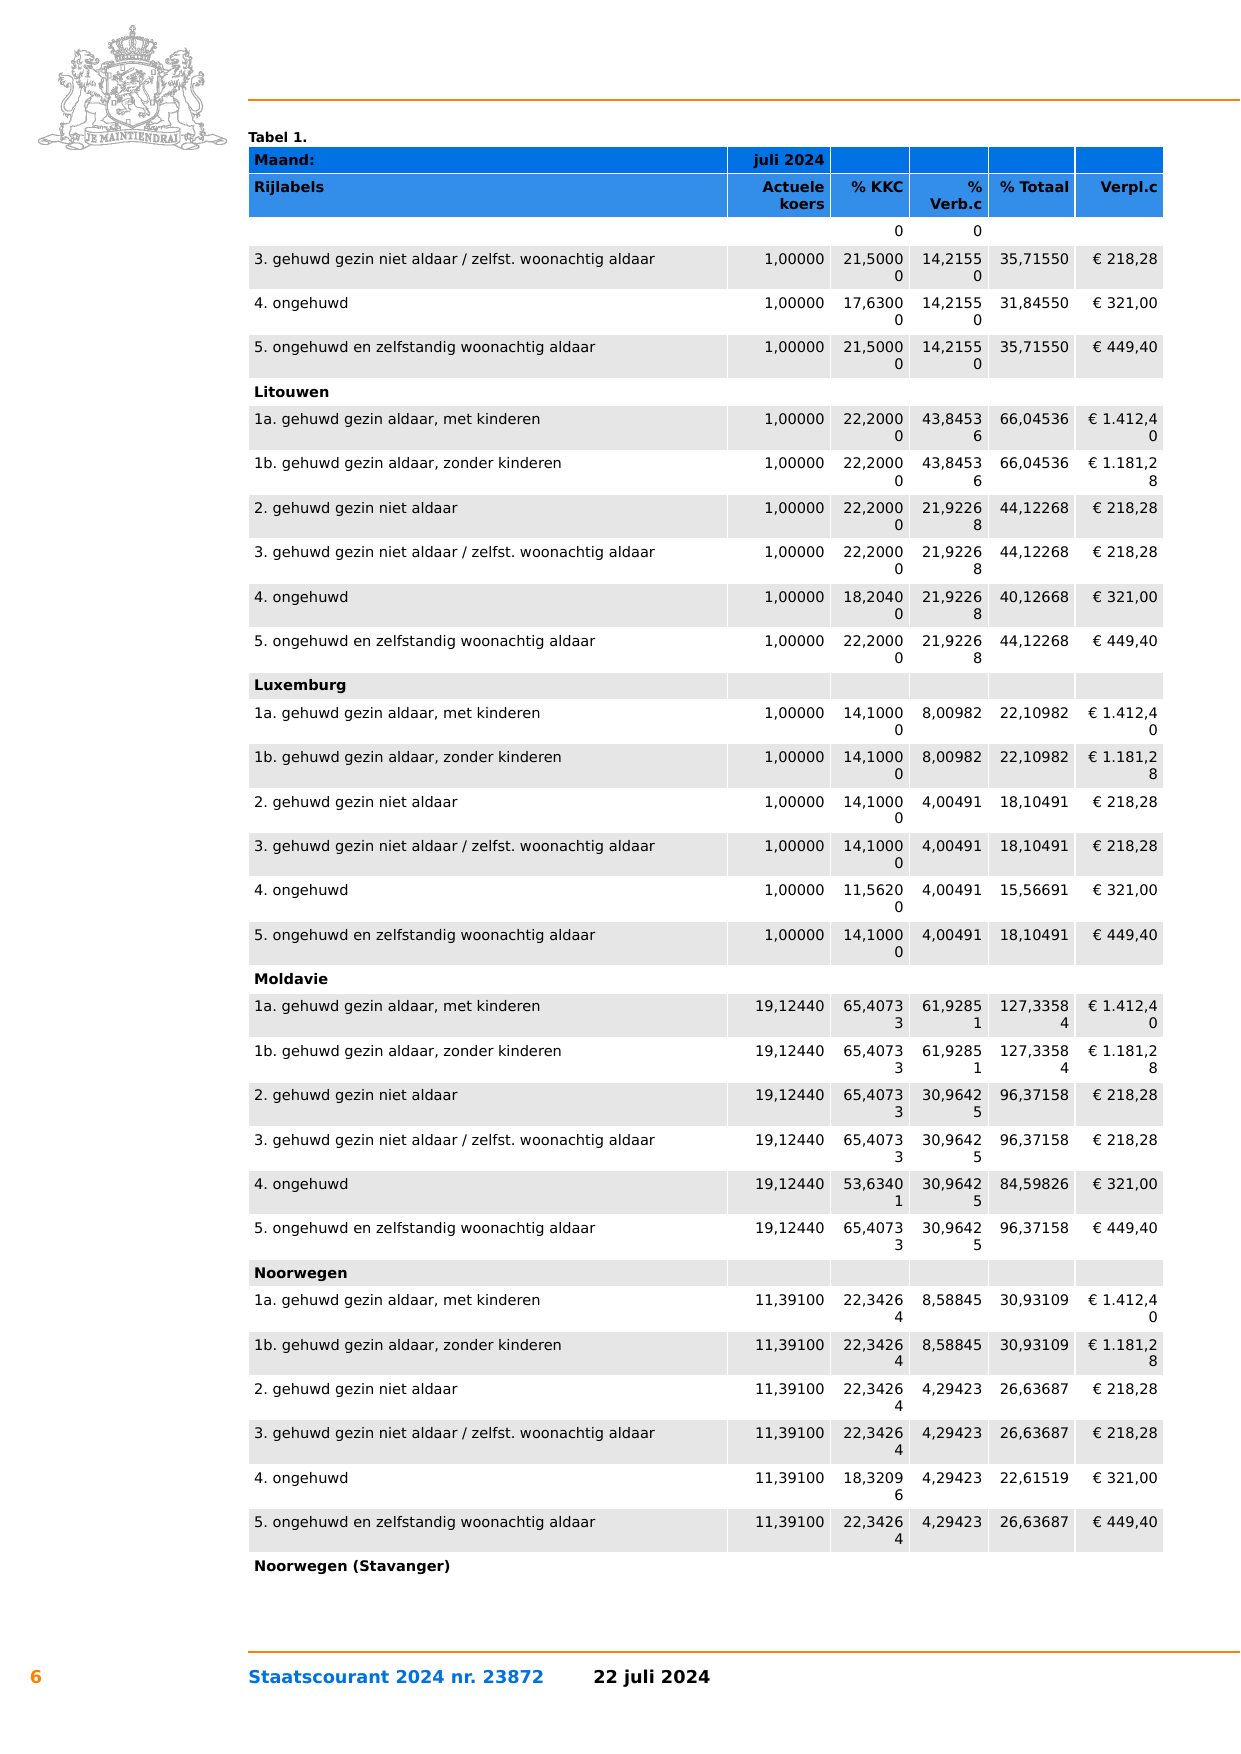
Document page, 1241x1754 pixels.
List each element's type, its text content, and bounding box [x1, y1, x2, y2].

table_cell 22,10982 [989, 744, 1074, 788]
table_cell 61,92851 [910, 994, 988, 1037]
table_cell 22,20000 [831, 451, 909, 494]
table_cell 4. ongehuwd [249, 290, 727, 333]
table_cell 4. ongehuwd [249, 1465, 727, 1508]
table_cell [728, 219, 830, 245]
table_cell € 449,40 [1076, 335, 1163, 378]
table_cell 1a. gehuwd gezin aldaar, met kinderen [249, 700, 727, 743]
table_cell € 449,40 [1076, 922, 1163, 965]
table_cell 5. ongehuwd en zelfstandig woonachtig aldaar [249, 335, 727, 378]
table_cell 65,40733 [831, 1127, 909, 1170]
table_cell € 449,40 [1076, 628, 1163, 672]
table_cell 84,59826 [989, 1171, 1074, 1214]
table_cell 1,00000 [728, 246, 830, 289]
table_cell [1076, 219, 1163, 245]
table_cell 8,58845 [910, 1332, 988, 1375]
table_cell 3. gehuwd gezin niet aldaar / zelfst. woonachtig aldaar [249, 1127, 727, 1170]
table_header Tabel 1. [248, 130, 1163, 146]
table_cell 5. ongehuwd en zelfstandig woonachtig aldaar [249, 1509, 727, 1552]
table_cell 26,63687 [989, 1376, 1074, 1419]
table_cell 3. gehuwd gezin niet aldaar / zelfst. woonachtig aldaar [249, 833, 727, 876]
table_cell 0 [910, 219, 988, 245]
table_cell 96,37158 [989, 1083, 1074, 1126]
table_cell 1,00000 [728, 406, 830, 450]
table_cell 65,40733 [831, 1216, 909, 1259]
table_cell 22,34264 [831, 1376, 909, 1419]
table_cell 65,40733 [831, 1083, 909, 1126]
table_cell 11,39100 [728, 1509, 830, 1552]
table_cell [831, 966, 909, 993]
table_cell 22,34264 [831, 1287, 909, 1331]
table_cell 19,12440 [728, 1038, 830, 1081]
table_cell 35,71550 [989, 335, 1074, 378]
table_cell [831, 673, 909, 699]
table_cell 127,33584 [989, 1038, 1074, 1081]
table_cell 5. ongehuwd en zelfstandig woonachtig aldaar [249, 628, 727, 672]
table_cell [989, 966, 1074, 993]
table_cell 26,63687 [989, 1509, 1074, 1552]
table_cell 43,84536 [910, 406, 988, 450]
table_cell 4. ongehuwd [249, 584, 727, 627]
table_cell Maand: [249, 147, 727, 173]
table_cell Verpl.c [1076, 174, 1163, 217]
table_cell [910, 1260, 988, 1286]
table_cell 4,00491 [910, 833, 988, 876]
table_cell [1076, 966, 1163, 993]
table_cell 22,34264 [831, 1332, 909, 1375]
table_cell [728, 1554, 830, 1580]
table_cell 26,63687 [989, 1420, 1074, 1464]
table_cell 22,34264 [831, 1509, 909, 1552]
table_cell € 218,28 [1076, 1420, 1163, 1464]
table_cell 19,12440 [728, 1216, 830, 1259]
table_cell 14,21550 [910, 335, 988, 378]
table_cell € 218,28 [1076, 789, 1163, 832]
table_cell 8,00982 [910, 744, 988, 788]
table_cell 1,00000 [728, 495, 830, 538]
table_cell 14,10000 [831, 789, 909, 832]
table_cell 30,93109 [989, 1287, 1074, 1331]
table_cell 127,33584 [989, 994, 1074, 1037]
table_cell € 218,28 [1076, 495, 1163, 538]
table_cell 1b. gehuwd gezin aldaar, zonder kinderen [249, 1332, 727, 1375]
picture [38, 25, 227, 150]
table_cell € 321,00 [1076, 1465, 1163, 1508]
table_cell 11,39100 [728, 1420, 830, 1464]
table_cell 14,10000 [831, 744, 909, 788]
table_cell 1b. gehuwd gezin aldaar, zonder kinderen [249, 451, 727, 494]
table_cell 30,96425 [910, 1127, 988, 1170]
table_cell 1,00000 [728, 744, 830, 788]
table_cell [728, 966, 830, 993]
table_cell 2. gehuwd gezin niet aldaar [249, 495, 727, 538]
table_cell [910, 673, 988, 699]
table_cell 21,92268 [910, 584, 988, 627]
table_cell 1,00000 [728, 540, 830, 583]
table_cell % Verb.c [910, 174, 988, 217]
table_cell 1,00000 [728, 290, 830, 333]
table_cell € 218,28 [1076, 833, 1163, 876]
table_cell Luxemburg [249, 673, 727, 699]
table_cell Rijlabels [249, 174, 727, 217]
table_cell 44,12268 [989, 495, 1074, 538]
table_cell 1,00000 [728, 584, 830, 627]
table_cell 1,00000 [728, 833, 830, 876]
table_cell € 321,00 [1076, 584, 1163, 627]
table_cell [989, 219, 1074, 245]
table_cell [249, 219, 727, 245]
table_cell 65,40733 [831, 994, 909, 1037]
table_cell 35,71550 [989, 246, 1074, 289]
table_cell € 1.412,40 [1076, 700, 1163, 743]
table_cell 4,00491 [910, 789, 988, 832]
table_cell 61,92851 [910, 1038, 988, 1081]
table_cell 11,39100 [728, 1332, 830, 1375]
table_cell 96,37158 [989, 1127, 1074, 1170]
table_cell 30,93109 [989, 1332, 1074, 1375]
table_cell € 321,00 [1076, 878, 1163, 921]
table_cell [989, 147, 1074, 173]
table_cell 5. ongehuwd en zelfstandig woonachtig aldaar [249, 922, 727, 965]
table_cell 2. gehuwd gezin niet aldaar [249, 1083, 727, 1126]
table_cell 22,20000 [831, 406, 909, 450]
table_cell € 449,40 [1076, 1216, 1163, 1259]
table_cell € 1.412,40 [1076, 994, 1163, 1037]
table_cell 11,39100 [728, 1465, 830, 1508]
table_cell 21,92268 [910, 495, 988, 538]
table_cell [1076, 1554, 1163, 1580]
table_cell 1a. gehuwd gezin aldaar, met kinderen [249, 994, 727, 1037]
table_cell 4,29423 [910, 1376, 988, 1419]
table_cell [989, 379, 1074, 405]
table_cell 18,10491 [989, 922, 1074, 965]
table_cell 4,29423 [910, 1465, 988, 1508]
table_cell 18,10491 [989, 833, 1074, 876]
table_cell 18,20400 [831, 584, 909, 627]
table_cell % Totaal [989, 174, 1074, 217]
table_cell 1b. gehuwd gezin aldaar, zonder kinderen [249, 744, 727, 788]
table_cell 1,00000 [728, 335, 830, 378]
table_cell 53,63401 [831, 1171, 909, 1214]
table_cell [989, 673, 1074, 699]
table_cell 14,10000 [831, 700, 909, 743]
table_cell [1076, 147, 1163, 173]
table_cell € 1.181,28 [1076, 451, 1163, 494]
table_cell 19,12440 [728, 994, 830, 1037]
table_cell 22,61519 [989, 1465, 1074, 1508]
table_cell € 1.181,28 [1076, 1038, 1163, 1081]
table_cell € 1.181,28 [1076, 744, 1163, 788]
table_cell 1,00000 [728, 628, 830, 672]
table_cell 4,29423 [910, 1509, 988, 1552]
table_cell 14,10000 [831, 833, 909, 876]
table_cell 18,10491 [989, 789, 1074, 832]
table_cell 22,34264 [831, 1420, 909, 1464]
table_cell 18,32096 [831, 1465, 909, 1508]
table_cell 15,56691 [989, 878, 1074, 921]
table_cell 4. ongehuwd [249, 878, 727, 921]
table_cell 1a. gehuwd gezin aldaar, met kinderen [249, 1287, 727, 1331]
table_cell [831, 379, 909, 405]
table_cell € 1.412,40 [1076, 1287, 1163, 1331]
table_cell 14,10000 [831, 922, 909, 965]
table_cell 3. gehuwd gezin niet aldaar / zelfst. woonachtig aldaar [249, 1420, 727, 1464]
table_cell % KKC [831, 174, 909, 217]
table_cell € 218,28 [1076, 1376, 1163, 1419]
table_cell € 1.412,40 [1076, 406, 1163, 450]
table_cell 1,00000 [728, 789, 830, 832]
table_cell 11,56200 [831, 878, 909, 921]
table_cell [910, 1554, 988, 1580]
table_cell € 1.181,28 [1076, 1332, 1163, 1375]
table_cell 2. gehuwd gezin niet aldaar [249, 789, 727, 832]
table_cell Litouwen [249, 379, 727, 405]
table_cell 22,10982 [989, 700, 1074, 743]
table_cell [910, 147, 988, 173]
table_cell € 218,28 [1076, 540, 1163, 583]
table_cell juli 2024 [728, 147, 830, 173]
table_cell 11,39100 [728, 1287, 830, 1331]
table_cell [728, 379, 830, 405]
table_cell [831, 147, 909, 173]
table_cell € 218,28 [1076, 246, 1163, 289]
table_cell 4. ongehuwd [249, 1171, 727, 1214]
table_cell 44,12268 [989, 540, 1074, 583]
table_cell 22,20000 [831, 540, 909, 583]
table_cell 14,21550 [910, 290, 988, 333]
table_cell [1076, 379, 1163, 405]
table_cell 5. ongehuwd en zelfstandig woonachtig aldaar [249, 1216, 727, 1259]
table_cell 3. gehuwd gezin niet aldaar / zelfst. woonachtig aldaar [249, 540, 727, 583]
table_cell 8,58845 [910, 1287, 988, 1331]
table_cell € 218,28 [1076, 1127, 1163, 1170]
table_cell [989, 1260, 1074, 1286]
table_cell 30,96425 [910, 1216, 988, 1259]
table_cell [728, 673, 830, 699]
table_cell 44,12268 [989, 628, 1074, 672]
table_cell 66,04536 [989, 451, 1074, 494]
table_cell 1,00000 [728, 700, 830, 743]
table_cell 66,04536 [989, 406, 1074, 450]
table_cell [1076, 673, 1163, 699]
table_cell 1,00000 [728, 451, 830, 494]
table_cell 21,92268 [910, 540, 988, 583]
table_cell 96,37158 [989, 1216, 1074, 1259]
table_cell [1076, 1260, 1163, 1286]
table_cell [910, 379, 988, 405]
table_cell € 321,00 [1076, 1171, 1163, 1214]
table_cell 4,00491 [910, 878, 988, 921]
table_cell 21,50000 [831, 246, 909, 289]
table_cell 30,96425 [910, 1171, 988, 1214]
table_cell [831, 1260, 909, 1286]
table_cell 1a. gehuwd gezin aldaar, met kinderen [249, 406, 727, 450]
table_cell € 449,40 [1076, 1509, 1163, 1552]
table_cell 31,84550 [989, 290, 1074, 333]
table_cell € 218,28 [1076, 1083, 1163, 1126]
table_cell 19,12440 [728, 1083, 830, 1126]
table_cell 2. gehuwd gezin niet aldaar [249, 1376, 727, 1419]
table_cell 11,39100 [728, 1376, 830, 1419]
table_cell 65,40733 [831, 1038, 909, 1081]
table_cell 14,21550 [910, 246, 988, 289]
table_cell 0 [831, 219, 909, 245]
table_cell 1,00000 [728, 878, 830, 921]
table_cell 22,20000 [831, 628, 909, 672]
table_cell Noorwegen (Stavanger) [249, 1554, 727, 1580]
table_cell 1b. gehuwd gezin aldaar, zonder kinderen [249, 1038, 727, 1081]
table_cell [910, 966, 988, 993]
table_cell 40,12668 [989, 584, 1074, 627]
table_cell 43,84536 [910, 451, 988, 494]
table_cell 19,12440 [728, 1127, 830, 1170]
table_cell Noorwegen [249, 1260, 727, 1286]
table_cell [728, 1260, 830, 1286]
table_cell 4,00491 [910, 922, 988, 965]
table_cell 17,63000 [831, 290, 909, 333]
table_cell 3. gehuwd gezin niet aldaar / zelfst. woonachtig aldaar [249, 246, 727, 289]
table_cell [989, 1554, 1074, 1580]
table_cell 30,96425 [910, 1083, 988, 1126]
table_cell 21,50000 [831, 335, 909, 378]
table_cell 19,12440 [728, 1171, 830, 1214]
table_cell € 321,00 [1076, 290, 1163, 333]
table_cell Moldavie [249, 966, 727, 993]
table_cell Actuele koers [728, 174, 830, 217]
table_cell 4,29423 [910, 1420, 988, 1464]
table_cell 22,20000 [831, 495, 909, 538]
table_cell 21,92268 [910, 628, 988, 672]
table_cell [831, 1554, 909, 1580]
table_cell 1,00000 [728, 922, 830, 965]
table_cell 8,00982 [910, 700, 988, 743]
